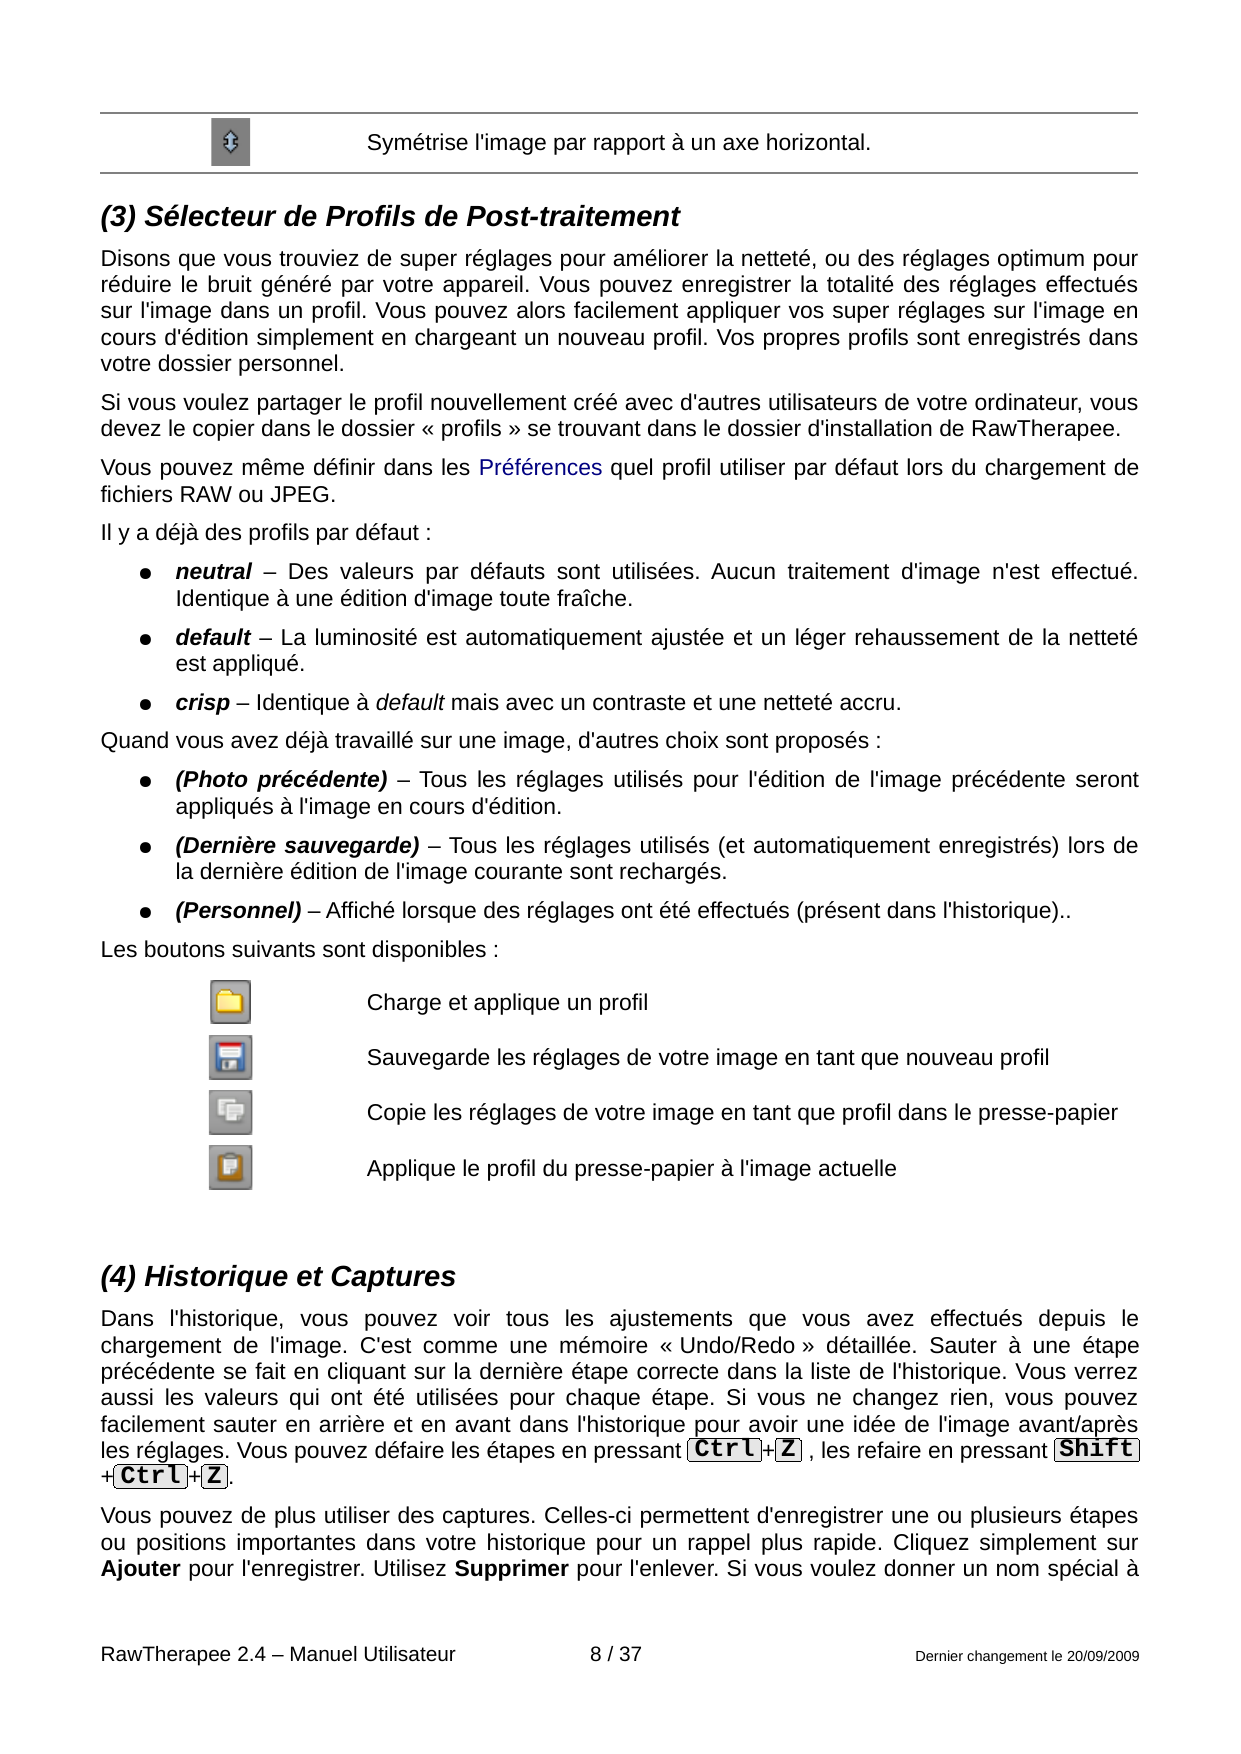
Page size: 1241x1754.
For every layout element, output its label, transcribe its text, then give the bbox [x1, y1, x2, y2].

table_cell Applique le profil du presse-papier à l'image actuelle [361, 1140, 1140, 1195]
list neutral – Des valeurs par défauts sont utilisées. Aucun traitement d'image n'est effectué. Identique à une édition d'image toute fraîche. [138, 558, 1140, 611]
list (Dernière sauvegarde) – Tous les réglages utilisés (et automatiquement enregistrés) lors de la dernière édition de l'image courante sont rechargés. [138, 832, 1140, 884]
list (Personnel) – Affiché lorsque des réglages ont été effectués (présent dans l'historique).. [138, 897, 1140, 923]
table_header [100, 975, 361, 1030]
picture [208, 1035, 253, 1080]
text Dans l'historique, vous pouvez voir tous les ajustements que vous avez effectués depuis le chargement de l'image. C'est comme une mémoire « Undo/Redo » détaillée. Sauter à une étape précédente se fait en cliquant sur la dernière étape correcte dans la liste de l'historique. Vous verrez aussi les valeurs qui ont été utilisées pour chaque étape. Si vous ne changez rien, vous pouvez facilement sauter en arrière et en avant dans l'historique pour avoir une idée de l'image avant/après les réglages. Vous pouvez défaire les étapes en pressant + , les refaire en pressant ++. [100, 1305, 1140, 1490]
table_header Charge et applique un profil [361, 975, 1140, 1030]
text Vous pouvez même définir dans les Préférences quel profil utiliser par défaut lors du chargement de fichiers RAW ou JPEG. [100, 454, 1140, 507]
subtitle (4) Historique et Captures [100, 1259, 1140, 1293]
table_cell Copie les réglages de votre image en tant que profil dans le presse-papier [361, 1085, 1140, 1140]
text Vous pouvez de plus utiliser des captures. Celles-ci permettent d'enregistrer une ou plusieurs étapes ou positions importantes dans votre historique pour un rappel plus rapide. Cliquez simplement sur Ajouter pour l'enregistrer. Utilisez Supprimer pour l'enlever. Si vous voulez donner un nom spécial à [100, 1502, 1140, 1581]
table_cell [100, 114, 361, 172]
list crisp – Identique à default mais avec un contraste et une netteté accru. [138, 689, 1140, 715]
picture [208, 1090, 253, 1135]
table_cell [100, 1085, 361, 1140]
picture [210, 980, 251, 1024]
text Disons que vous trouviez de super réglages pour améliorer la netteté, ou des réglages optimum pour réduire le bruit généré par votre appareil. Vous pouvez enregistrer la totalité des réglages effectués sur l'image dans un profil. Vous pouvez alors facilement appliquer vos super réglages sur l'image en cours d'édition simplement en chargeant un nouveau profil. Vos propres profils sont enregistrés dans votre dossier personnel. [100, 245, 1140, 376]
text Les boutons suivants sont disponibles : [100, 936, 1140, 962]
text Quand vous avez déjà travaillé sur une image, d'autres choix sont proposés : [100, 727, 1140, 754]
table_cell [100, 1030, 361, 1085]
list default – La luminosité est automatiquement ajustée et un léger rehaussement de la netteté est appliqué. [138, 623, 1140, 676]
text Si vous voulez partager le profil nouvellement créé avec d'autres utilisateurs de votre ordinateur, vous devez le copier dans le dossier « profils » se trouvant dans le dossier d'installation de RawTherapee. [100, 389, 1140, 442]
picture [211, 118, 251, 166]
subtitle (3) Sélecteur de Profils de Post-traitement [100, 199, 1140, 232]
list (Photo précédente) – Tous les réglages utilisés pour l'édition de l'image précédente seront appliqués à l'image en cours d'édition. [138, 766, 1140, 819]
text Il y a déjà des profils par défaut : [100, 519, 1140, 546]
picture [208, 1145, 253, 1190]
table_cell Sauvegarde les réglages de votre image en tant que nouveau profil [361, 1030, 1140, 1085]
table_cell [100, 1140, 361, 1195]
table_cell Symétrise l'image par rapport à un axe horizontal. [361, 114, 1138, 172]
